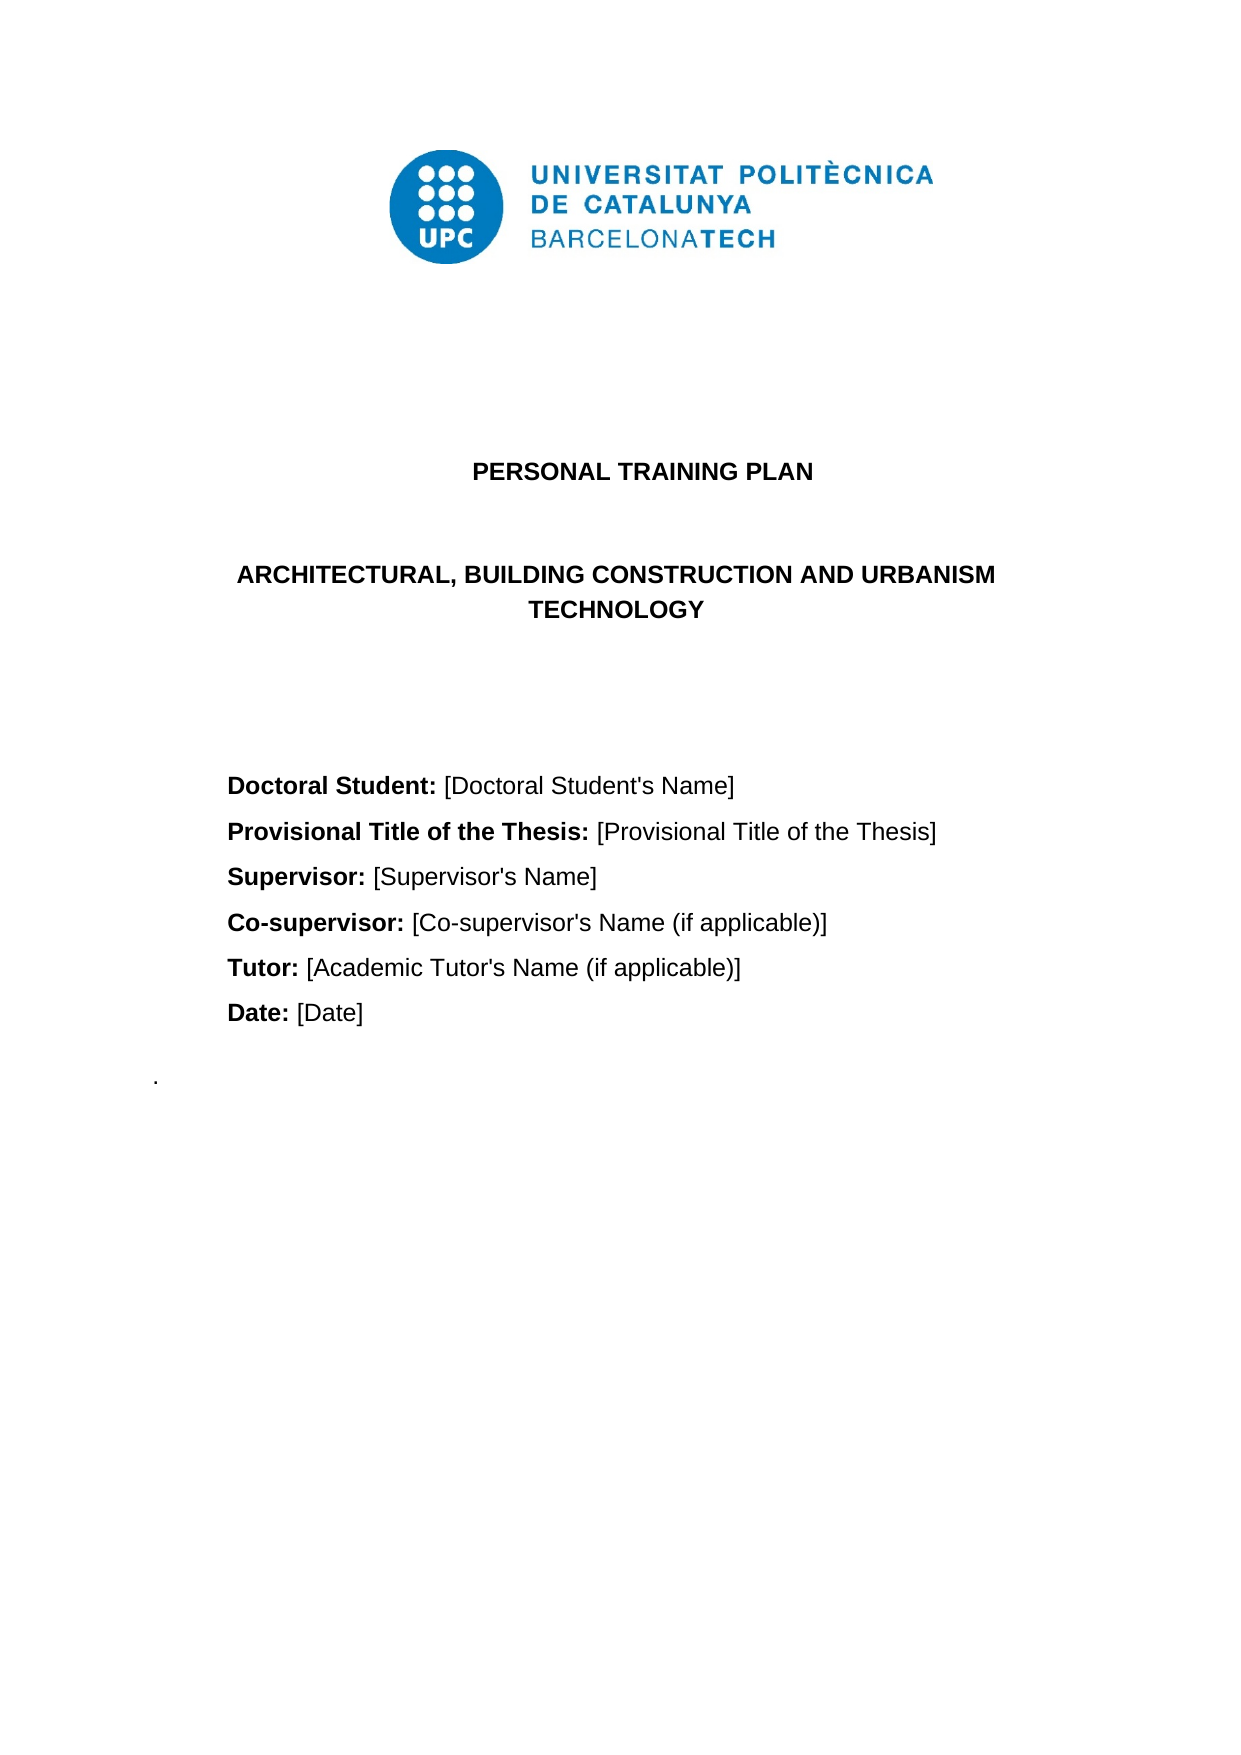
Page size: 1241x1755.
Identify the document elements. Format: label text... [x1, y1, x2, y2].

text PERSONAL TRAINING PLAN [232, 457, 1054, 486]
text Supervisor: [Supervisor's Name] [227, 862, 1080, 891]
text Co-supervisor: [Co-supervisor's Name (if applicable)] [227, 907, 1080, 936]
text Doctoral Student: [Doctoral Student's Name] [227, 771, 1080, 800]
text Date: [Date] [227, 998, 1080, 1027]
subtitle ARCHITECTURAL, BUILDING CONSTRUCTION AND URBANISM TECHNOLOGY [152, 560, 1080, 623]
text Tutor: [Academic Tutor's Name (if applicable)] [227, 953, 1080, 982]
text Provisional Title of the Thesis: [Provisional Title of the Thesis] [227, 817, 1080, 845]
text . [152, 1061, 1080, 1089]
